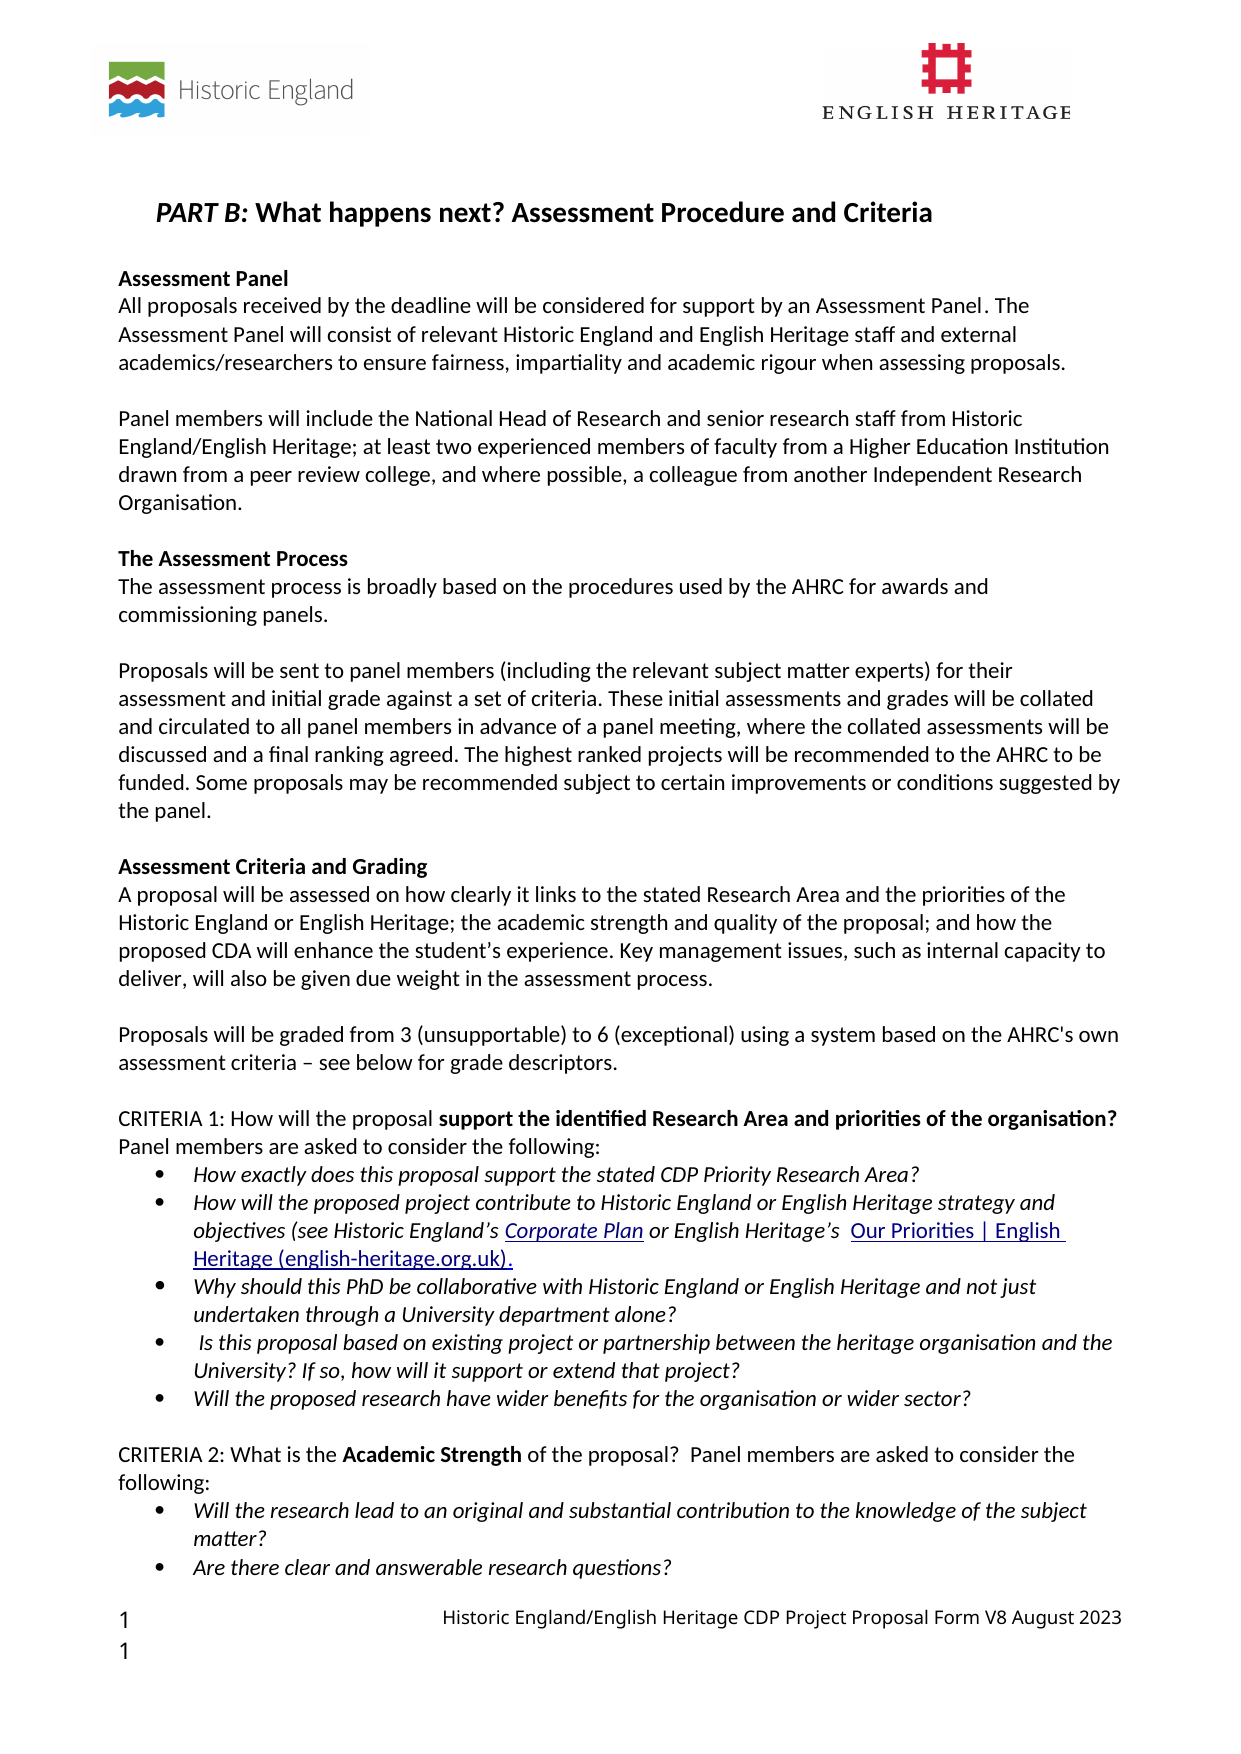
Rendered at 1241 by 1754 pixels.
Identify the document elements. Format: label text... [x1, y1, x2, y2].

text Proposals will be sent to panel members (including the relevant subject matter experts) for their assessment and initial grade against a set of criteria. These initial assessments and grades will be collated and circulated to all panel members in advance of a panel meeting, where the collated assessments will be discussed and a final ranking agreed. The highest ranked projects will be recommended to the AHRC to be funded. Some proposals may be recommended subject to certain improvements or conditions suggested by the panel. [118, 656, 1122, 824]
text Panel members will include the National Head of Research and senior research staff from Historic England/English Heritage; at least two experienced members of faculty from a Higher Education Institution drawn from a peer review college, and where possible, a colleague from another Independent Research Organisation. [118, 404, 1122, 516]
text The Assessment Process [118, 544, 1122, 572]
list Why should this PhD be collaborative with Historic England or English Heritage and not just undertaken through a University department alone? [156, 1272, 1122, 1328]
list Will the proposed research have wider benefits for the organisation or wider sector? [156, 1384, 1122, 1412]
text Proposals will be graded from 3 (unsupportable) to 6 (exceptional) using a system based on the AHRC's own assessment criteria – see below for grade descriptors. [118, 1020, 1122, 1076]
subtitle PART B: What happens next? Assessment Procedure and Criteria [156, 194, 1122, 229]
text A proposal will be assessed on how clearly it links to the stated Research Area and the priorities of the Historic England or English Heritage; the academic strength and quality of the proposal; and how the proposed CDA will enhance the student’s experience. Key management issues, such as internal capacity to deliver, will also be given due weight in the assessment process. [118, 880, 1122, 992]
text The assessment process is broadly based on the procedures used by the AHRC for awards and commissioning panels. [118, 572, 1122, 628]
text CRITERIA 1: How will the proposal support the identified Research Area and priorities of the organisation? Panel members are asked to consider the following: [118, 1104, 1122, 1160]
text All proposals received by the deadline will be considered for support by an Assessment Panel. The Assessment Panel will consist of relevant Historic England and English Heritage staff and external academics/researchers to ensure fairness, impartiality and academic rigour when assessing proposals. [118, 292, 1122, 376]
list How exactly does this proposal support the stated CDP Priority Research Area? [156, 1160, 1122, 1188]
list Will the research lead to an original and substantial contribution to the knowledge of the subject matter? [156, 1497, 1122, 1553]
list Is this proposal based on existing project or partnership between the heritage organisation and the University? If so, how will it support or extend that project? [156, 1328, 1122, 1384]
text Assessment Criteria and Grading [118, 852, 1122, 880]
text CRITERIA 2: What is the Academic Strength of the proposal? Panel members are asked to consider the following: [118, 1441, 1122, 1497]
list Are there clear and answerable research questions? [156, 1553, 1122, 1581]
list How will the proposed project contribute to Historic England or English Heritage strategy and objectives (see Historic England’s Corporate Plan or English Heritage’s Our Priorities | English Heritage (english-heritage.org.uk). [156, 1188, 1122, 1272]
text Assessment Panel [118, 264, 1122, 292]
